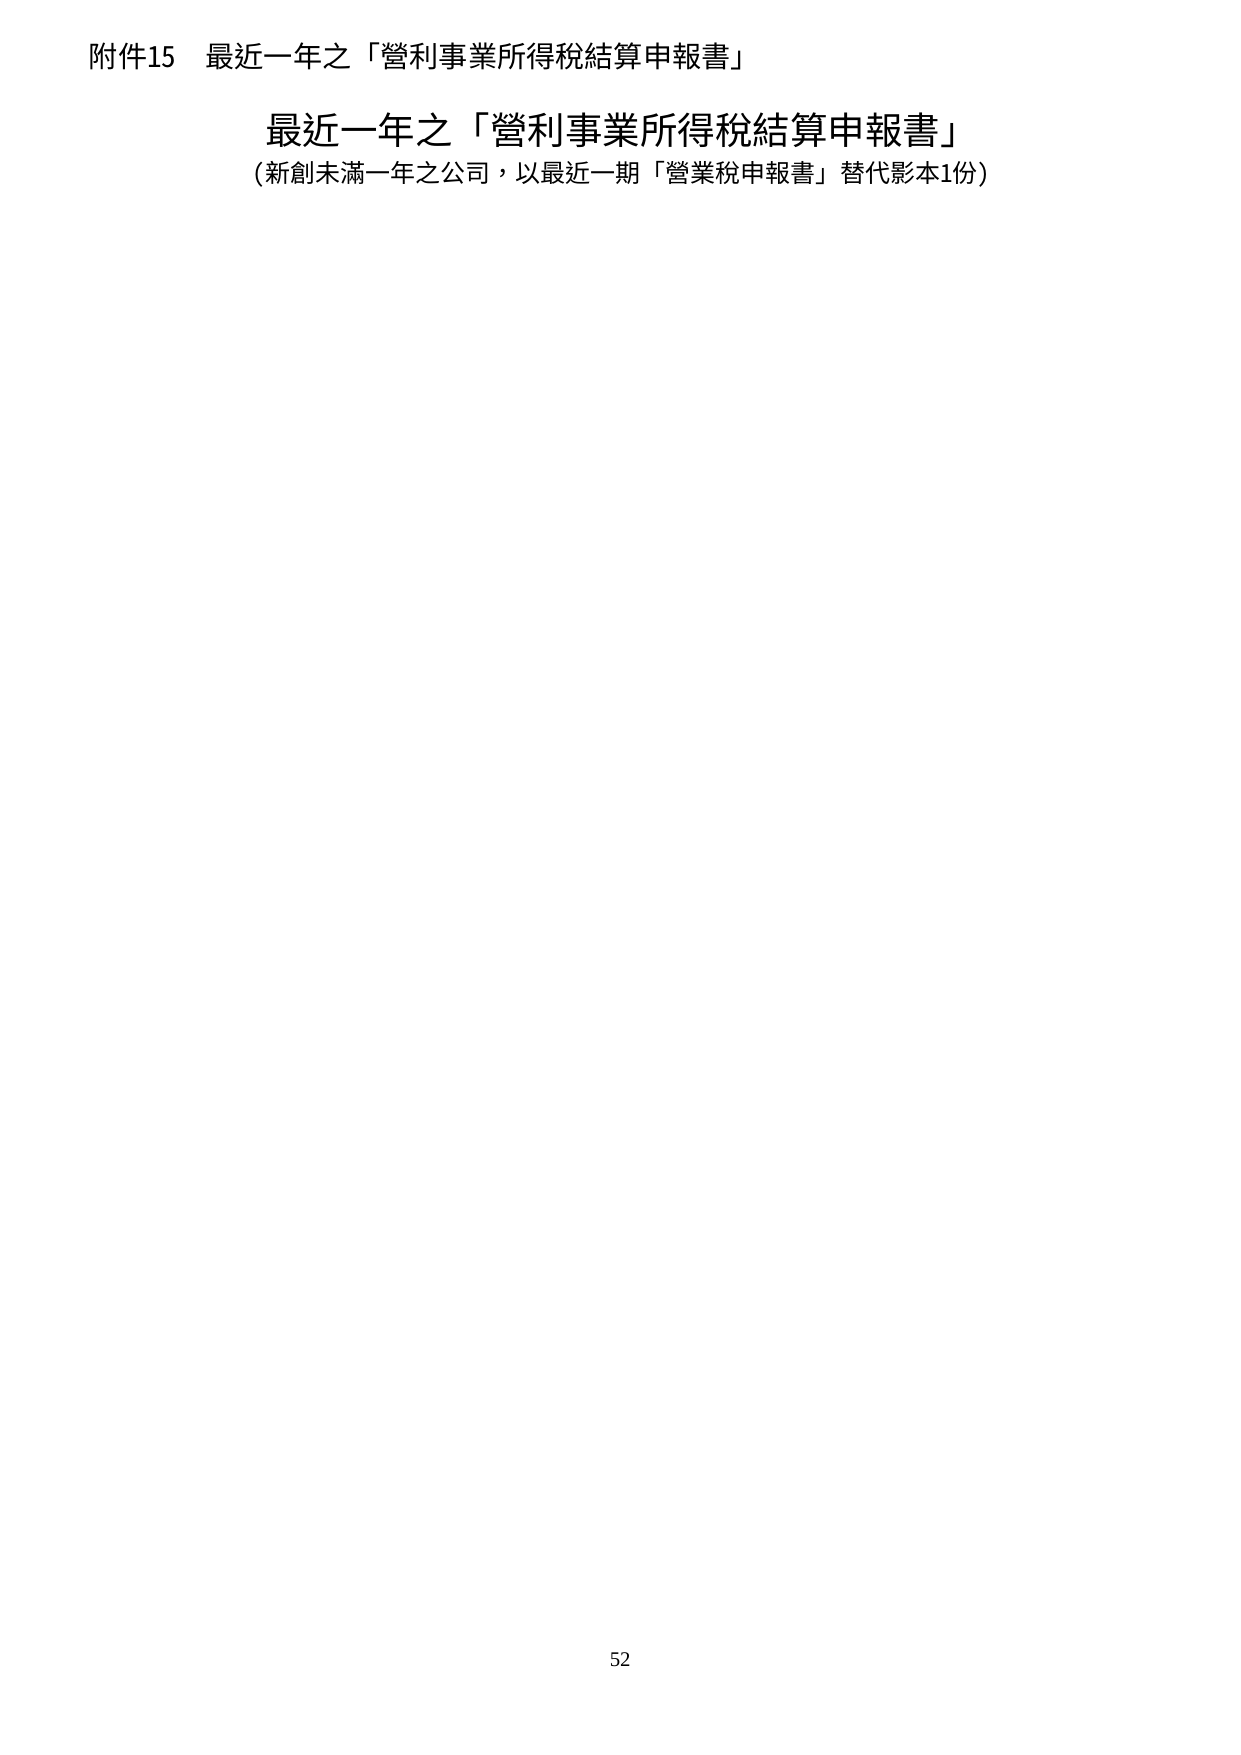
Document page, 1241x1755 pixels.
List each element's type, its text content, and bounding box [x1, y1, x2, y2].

text (新創未滿一年之公司，以最近一期「營業稅申報書」替代影本1份) [89, 152, 1153, 191]
text 最近一年之「營利事業所得稅結算申報書」 [89, 114, 1153, 152]
text 附件15 最近一年之「營利事業所得稅結算申報書」 [89, 33, 1152, 76]
